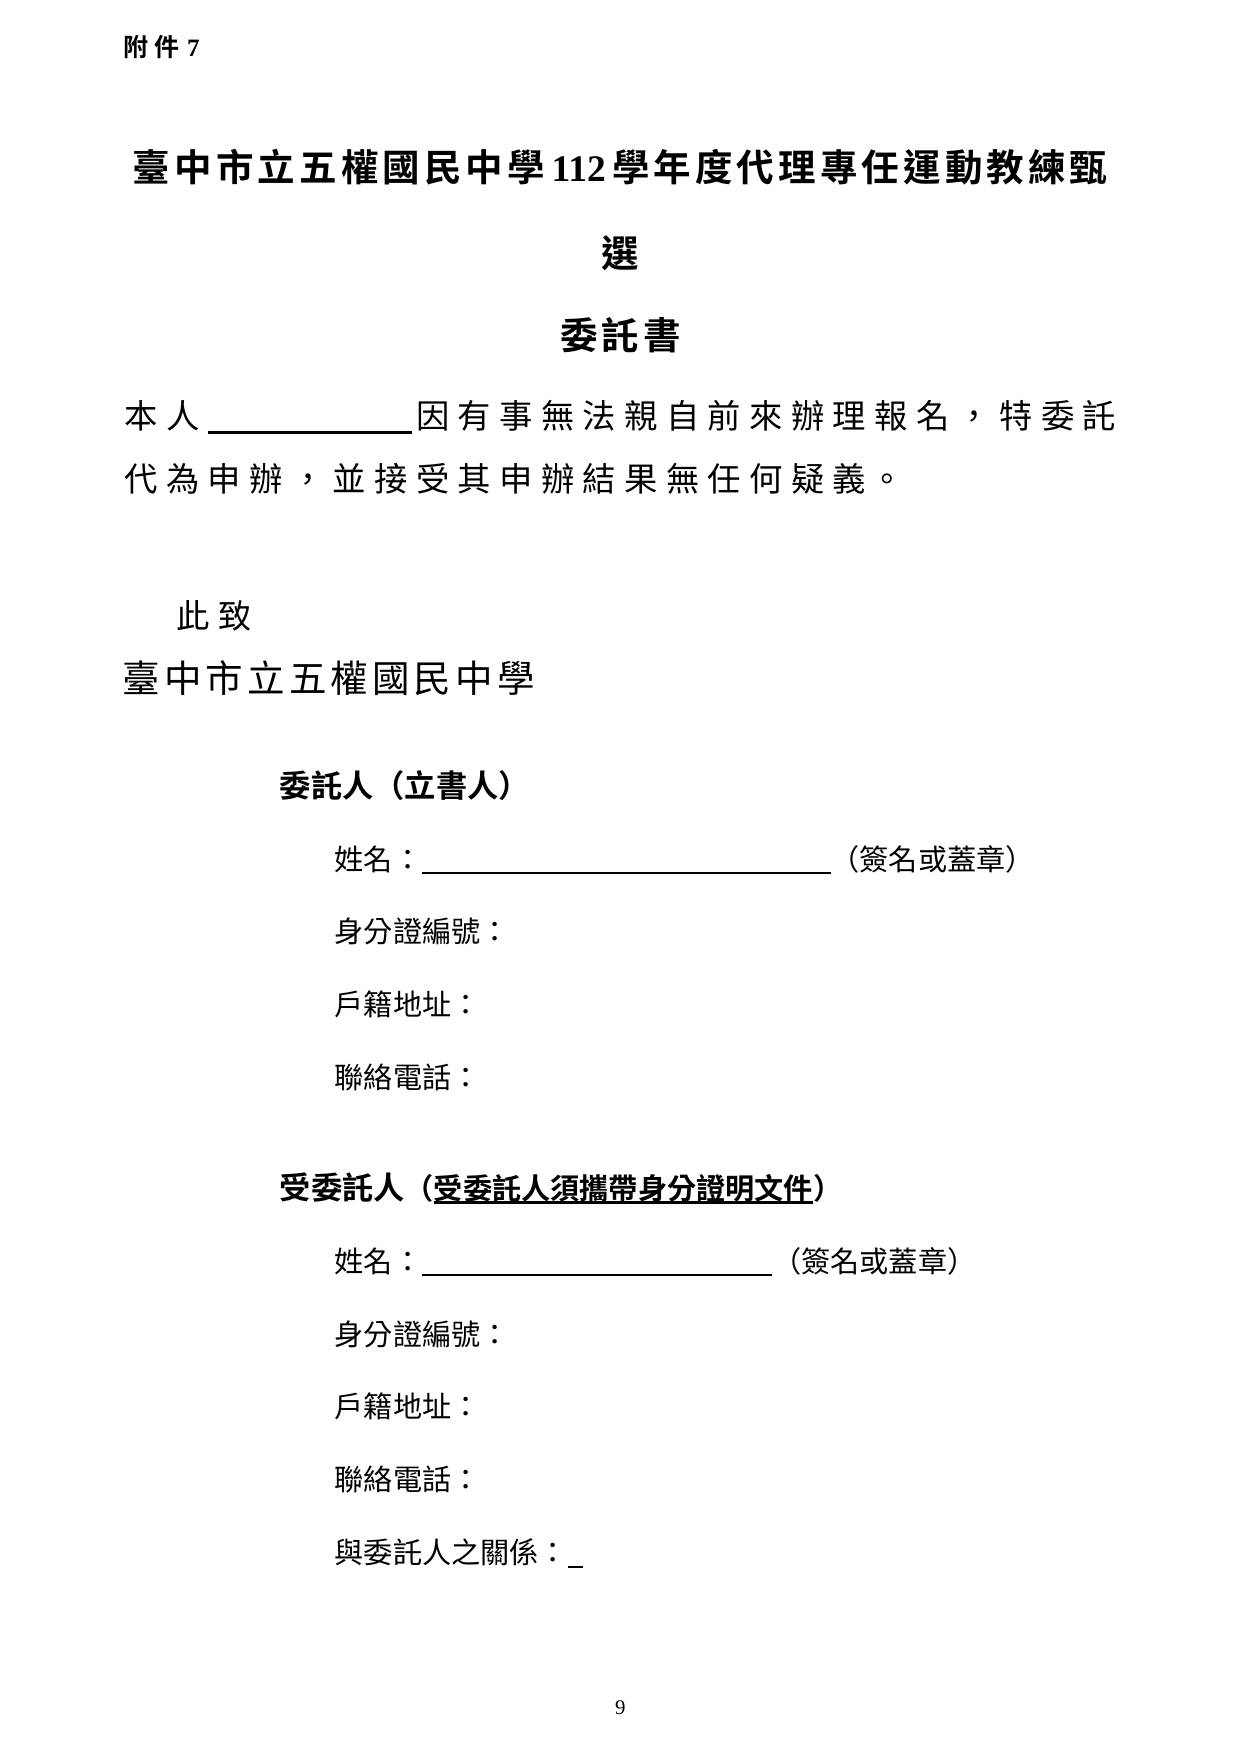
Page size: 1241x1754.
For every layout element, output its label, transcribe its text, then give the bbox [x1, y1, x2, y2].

text 本人 因有事無法親自前來辦理報名，特委託 代為申辦，並接受其申辦結果無任何疑義。 [120, 372, 1120, 497]
text 姓名： （簽名或蓋章） [120, 1229, 1120, 1283]
text 戶籍地址： [120, 1374, 1120, 1429]
text 臺中市立五權國民中學 [120, 635, 1120, 697]
text 身分證編號： [120, 899, 1120, 954]
text 戶籍地址： [120, 972, 1120, 1027]
text 聯絡電話： [120, 1045, 1120, 1099]
text 身分證編號： [120, 1302, 1120, 1356]
text 與委託人之關係： [120, 1520, 1120, 1574]
text 委託書 [120, 291, 1120, 354]
text 附件7 [120, 4, 1120, 66]
text 委託人（立書人） [120, 754, 1120, 808]
text 臺中市立五權國民中學112學年度代理專任運動教練甄選 [120, 85, 1120, 272]
text 聯絡電話： [120, 1447, 1120, 1502]
text 此致 [170, 572, 1120, 635]
text 姓名： （簽名或蓋章） [120, 827, 1120, 881]
text 受委託人（受委託人須攜帶身分證明文件） [120, 1156, 1120, 1210]
